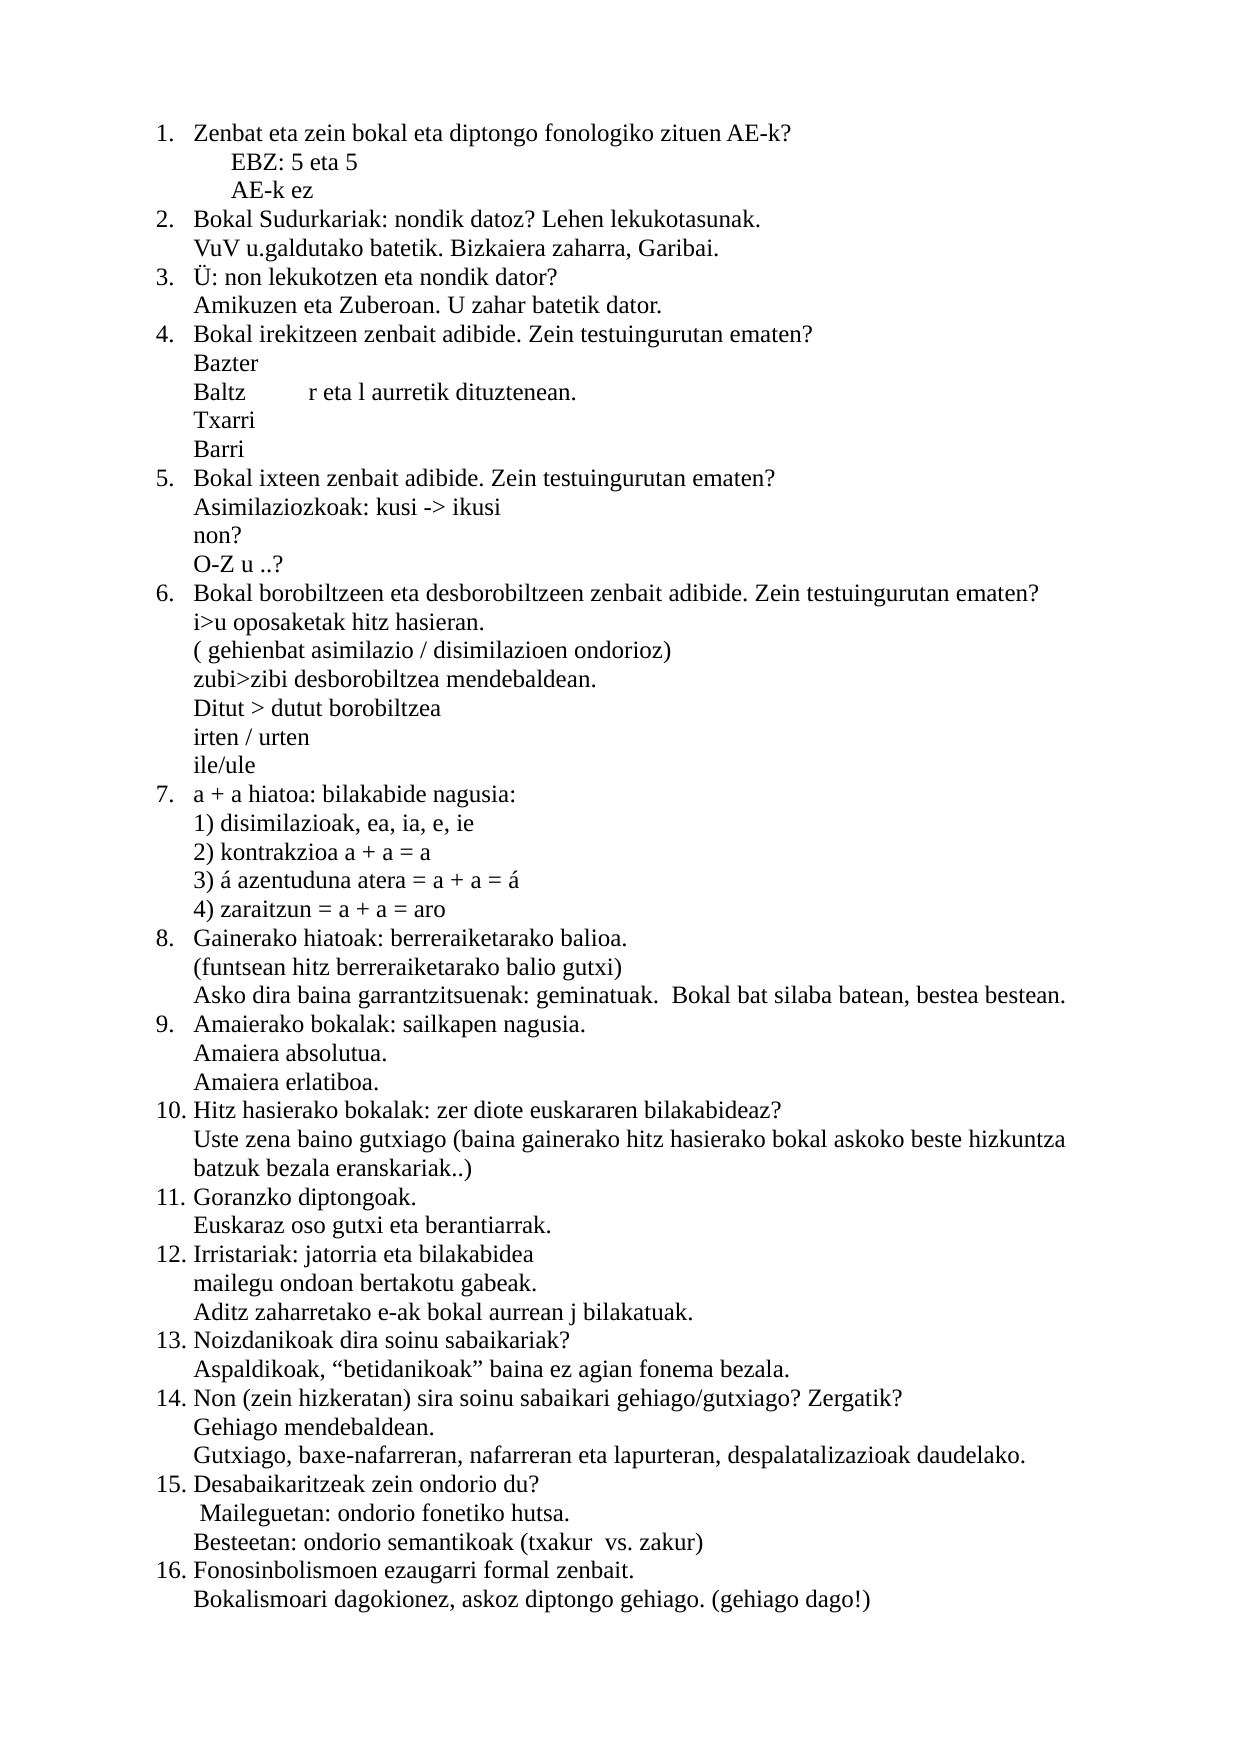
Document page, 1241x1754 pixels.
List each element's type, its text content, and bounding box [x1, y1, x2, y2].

list Zenbat eta zein bokal eta diptongo fonologiko zituen AE-k? [156, 118, 1122, 147]
list Bokal irekitzeen zenbait adibide. Zein testuingurutan ematen? Bazter Baltz r eta l aurretik dituztenean. Txarri Barri [156, 319, 1122, 463]
list Ü: non lekukotzen eta nondik dator? Amikuzen eta Zuberoan. U zahar batetik dator. [156, 262, 1122, 319]
list Bokal Sudurkariak: nondik datoz? Lehen lekukotasunak. VuV u.galdutako batetik. Bizkaiera zaharra, Garibai. [156, 204, 1122, 262]
list 3) á azentuduna atera = a + a = á [156, 866, 1122, 894]
list Maileguetan: ondorio fonetiko hutsa. [156, 1498, 1122, 1527]
list Besteetan: ondorio semantikoak (txakur vs. zakur) [156, 1527, 1122, 1556]
list Ditut > dutut borobiltzea [156, 693, 1122, 722]
list 4) zaraitzun = a + a = aro [156, 894, 1122, 923]
list Goranzko diptongoak. [156, 1182, 1122, 1211]
list EBZ: 5 eta 5 [193, 147, 1122, 176]
list Euskaraz oso gutxi eta berantiarrak. [156, 1211, 1122, 1239]
list Aditz zaharretako e-ak bokal aurrean j bilakatuak. [156, 1297, 1122, 1326]
list mailegu ondoan bertakotu gabeak. [156, 1268, 1122, 1297]
list Bokalismoari dagokionez, askoz diptongo gehiago. (gehiago dago!) [156, 1584, 1122, 1613]
list 2) kontrakzioa a + a = a [156, 837, 1122, 866]
list Uste zena baino gutxiago (baina gainerako hitz hasierako bokal askoko beste hizkuntza batzuk bezala eranskariak..) [156, 1124, 1122, 1182]
list Bokal borobiltzeen eta desborobiltzeen zenbait adibide. Zein testuingurutan ematen? [156, 578, 1122, 607]
list (funtsean hitz berreraiketarako balio gutxi) [156, 952, 1122, 981]
list irten / urten [156, 722, 1122, 751]
list Asko dira baina garrantzitsuenak: geminatuak. Bokal bat silaba batean, bestea bestean. [156, 981, 1122, 1009]
list Aspaldikoak, “betidanikoak” baina ez agian fonema bezala. [156, 1354, 1122, 1383]
list Amaierako bokalak: sailkapen nagusia. [156, 1009, 1122, 1038]
list ( gehienbat asimilazio / disimilazioen ondorioz) [156, 636, 1122, 664]
list AE-k ez [193, 176, 1122, 204]
list Irristariak: jatorria eta bilakabidea [156, 1239, 1122, 1268]
list Desabaikaritzeak zein ondorio du? [156, 1469, 1122, 1498]
list Gehiago mendebaldean. [156, 1412, 1122, 1441]
list Gainerako hiatoak: berreraiketarako balioa. [156, 923, 1122, 952]
list Hitz hasierako bokalak: zer diote euskararen bilakabideaz? [156, 1096, 1122, 1124]
list Amaiera absolutua. [156, 1038, 1122, 1067]
list Amaiera erlatiboa. [156, 1067, 1122, 1096]
list ile/ule [156, 751, 1122, 779]
list Fonosinbolismoen ezaugarri formal zenbait. [156, 1556, 1122, 1584]
list zubi>zibi desborobiltzea mendebaldean. [156, 664, 1122, 693]
list i>u oposaketak hitz hasieran. [156, 607, 1122, 636]
list a + a hiatoa: bilakabide nagusia: [156, 779, 1122, 808]
list 1) disimilazioak, ea, ia, e, ie [156, 808, 1122, 837]
list Noizdanikoak dira soinu sabaikariak? [156, 1326, 1122, 1354]
list Non (zein hizkeratan) sira soinu sabaikari gehiago/gutxiago? Zergatik? [156, 1383, 1122, 1412]
list Gutxiago, baxe-nafarreran, nafarreran eta lapurteran, despalatalizazioak daudelako. [156, 1441, 1122, 1469]
list Bokal ixteen zenbait adibide. Zein testuingurutan ematen? Asimilaziozkoak: kusi -> ikusi non? O-Z u ..? [156, 463, 1122, 578]
